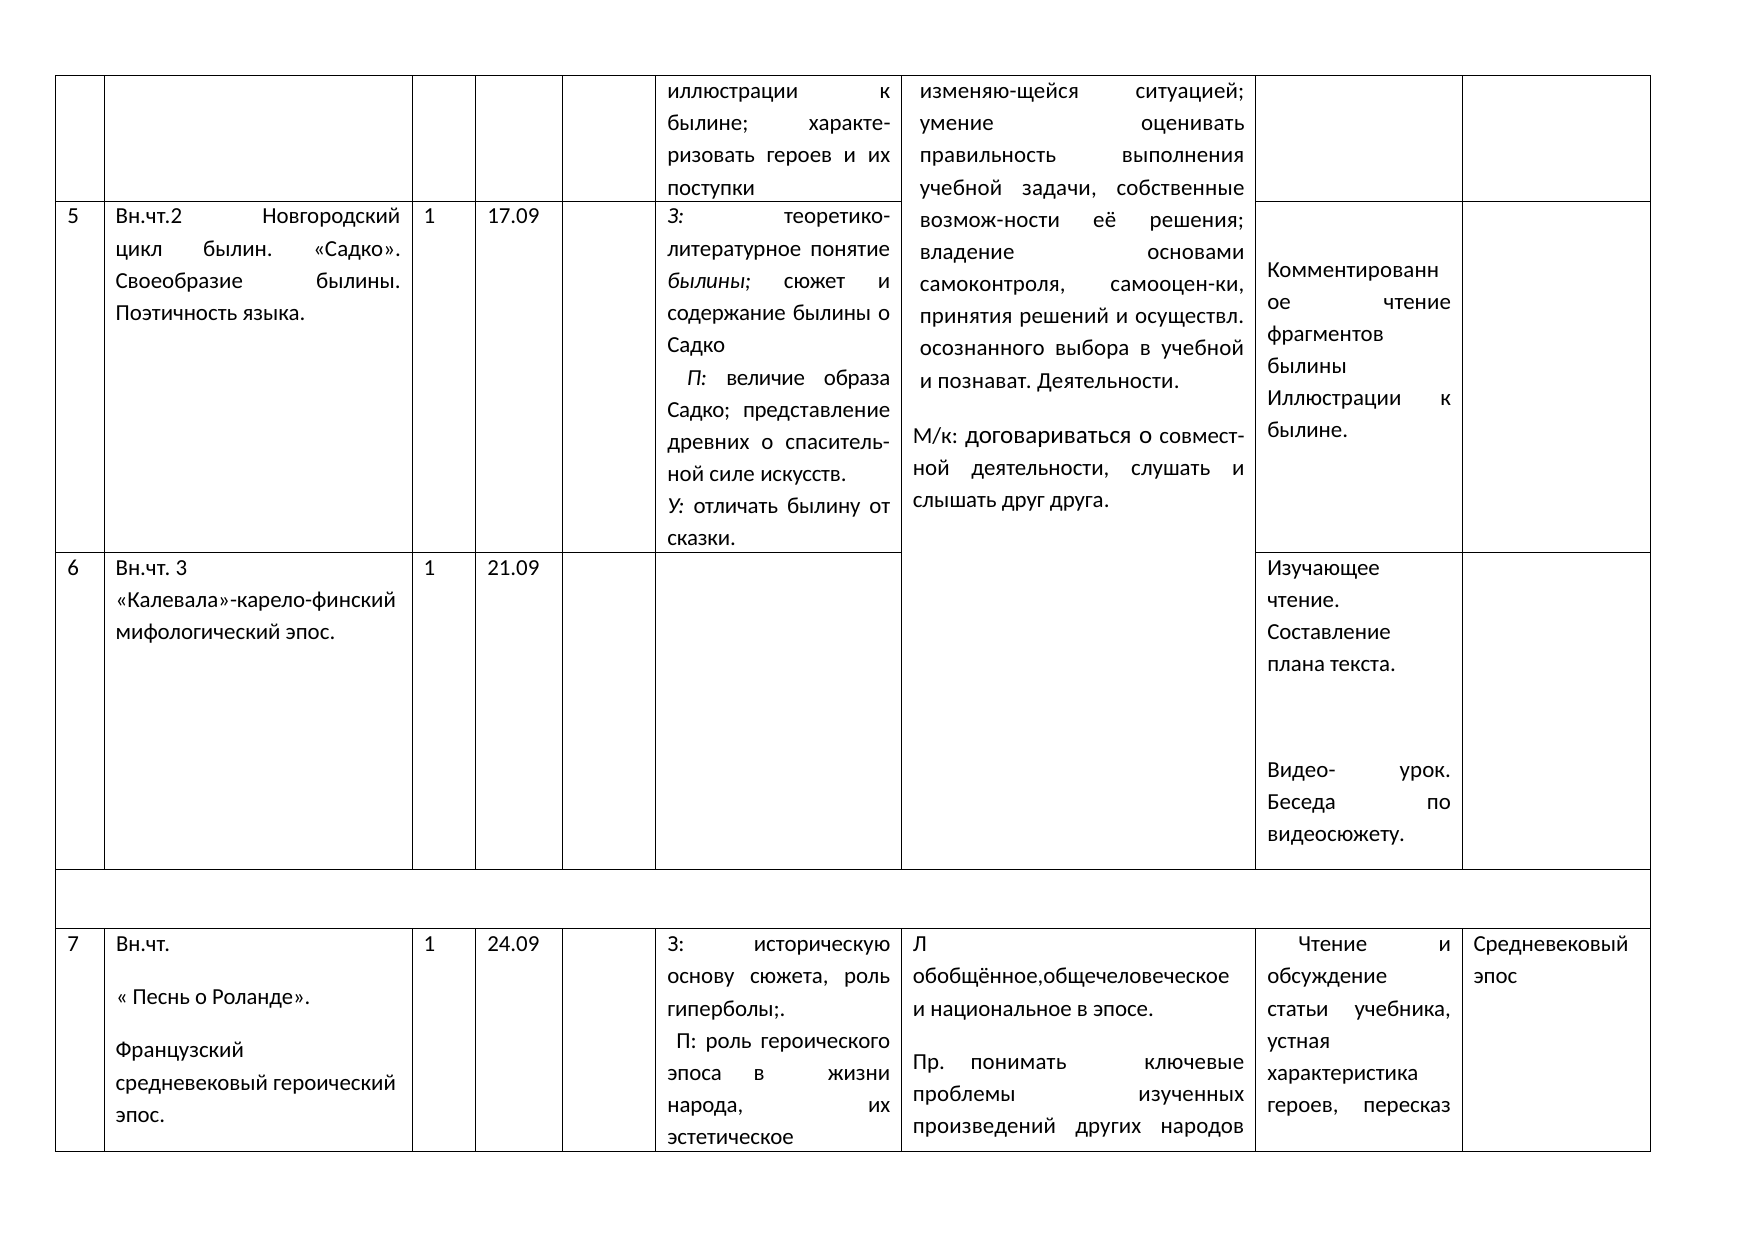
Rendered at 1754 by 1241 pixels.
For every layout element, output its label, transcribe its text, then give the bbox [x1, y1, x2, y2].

table_cell [105, 76, 412, 201]
table_cell 1 [413, 202, 475, 552]
table_cell 5 [56, 202, 104, 552]
table_cell Чтение и обсуждение статьи учебника, устная характеристика героев, пересказ [1256, 929, 1462, 1151]
table_cell [1256, 76, 1462, 201]
table_cell Л обобщённое,общечеловеческое и национальное в эпосе. Пр. понимать ключевые проблемы изученных произведений других народов [902, 929, 1255, 1151]
table_cell 1 [413, 929, 475, 1151]
table_cell 7 [56, 929, 104, 1151]
table_cell Комментированное чтение фрагментов былины Иллюстрации к былине. [1256, 202, 1462, 552]
table_cell [56, 870, 1650, 928]
table_cell изменяю-щейся ситуацией; умение оценивать правильность выполнения учебной зада­чи, собственные возмож-ности её решения; владение основами самоконтроля, самооцен-ки, принятия решений и осуществл. осознанного выбора в учебной и познават. Деятельности. М/к: договариваться о совмест­ной деятельности, слушать и слышать друг друга. [902, 76, 1255, 868]
table_cell 6 [56, 553, 104, 868]
table_cell [1463, 553, 1650, 868]
table_cell [413, 76, 475, 201]
table_cell З: историческую основу сюжета, роль гиперболы;. П: роль героического эпоса в жизни народа, их эстетическое [656, 929, 901, 1151]
table_cell [563, 929, 655, 1151]
table_cell З: теоретико-литературное понятие былины; сюжет и содержание былины о Садко П: величие образа Садко; пред­ставление древних о спаситель-ной силе искусств. У: отличать былину от сказки. [656, 202, 901, 552]
table_cell 21.09 [476, 553, 562, 868]
table_cell Вн.чт. 3 «Калевала»-карело-финский мифологический эпос. [105, 553, 412, 868]
table_cell [563, 202, 655, 552]
table_cell [476, 76, 562, 201]
table_cell [563, 76, 655, 201]
table_cell Вн.чт.2 Новгородский цикл былин. «Садко». Своеобразие былины. Поэтичность языка. [105, 202, 412, 552]
table_cell [1463, 202, 1650, 552]
table_cell 1 [413, 553, 475, 868]
table_cell [56, 76, 104, 201]
table_cell Вн.чт. « Песнь о Роланде». Французский средневековый героический эпос. [105, 929, 412, 1151]
table_cell [1463, 76, 1650, 201]
table_cell 24.09 [476, 929, 562, 1151]
table_cell Средневековый эпос [1463, 929, 1650, 1151]
table_cell [563, 553, 655, 868]
table_cell Изучающее чтение. Составление плана текста. Видео- урок. Беседа по видеосюжету. [1256, 553, 1462, 868]
table_cell иллюстрации к былине; характе­ризовать героев и их поступки [656, 76, 901, 201]
table_cell [656, 553, 901, 868]
table_cell 17.09 [476, 202, 562, 552]
